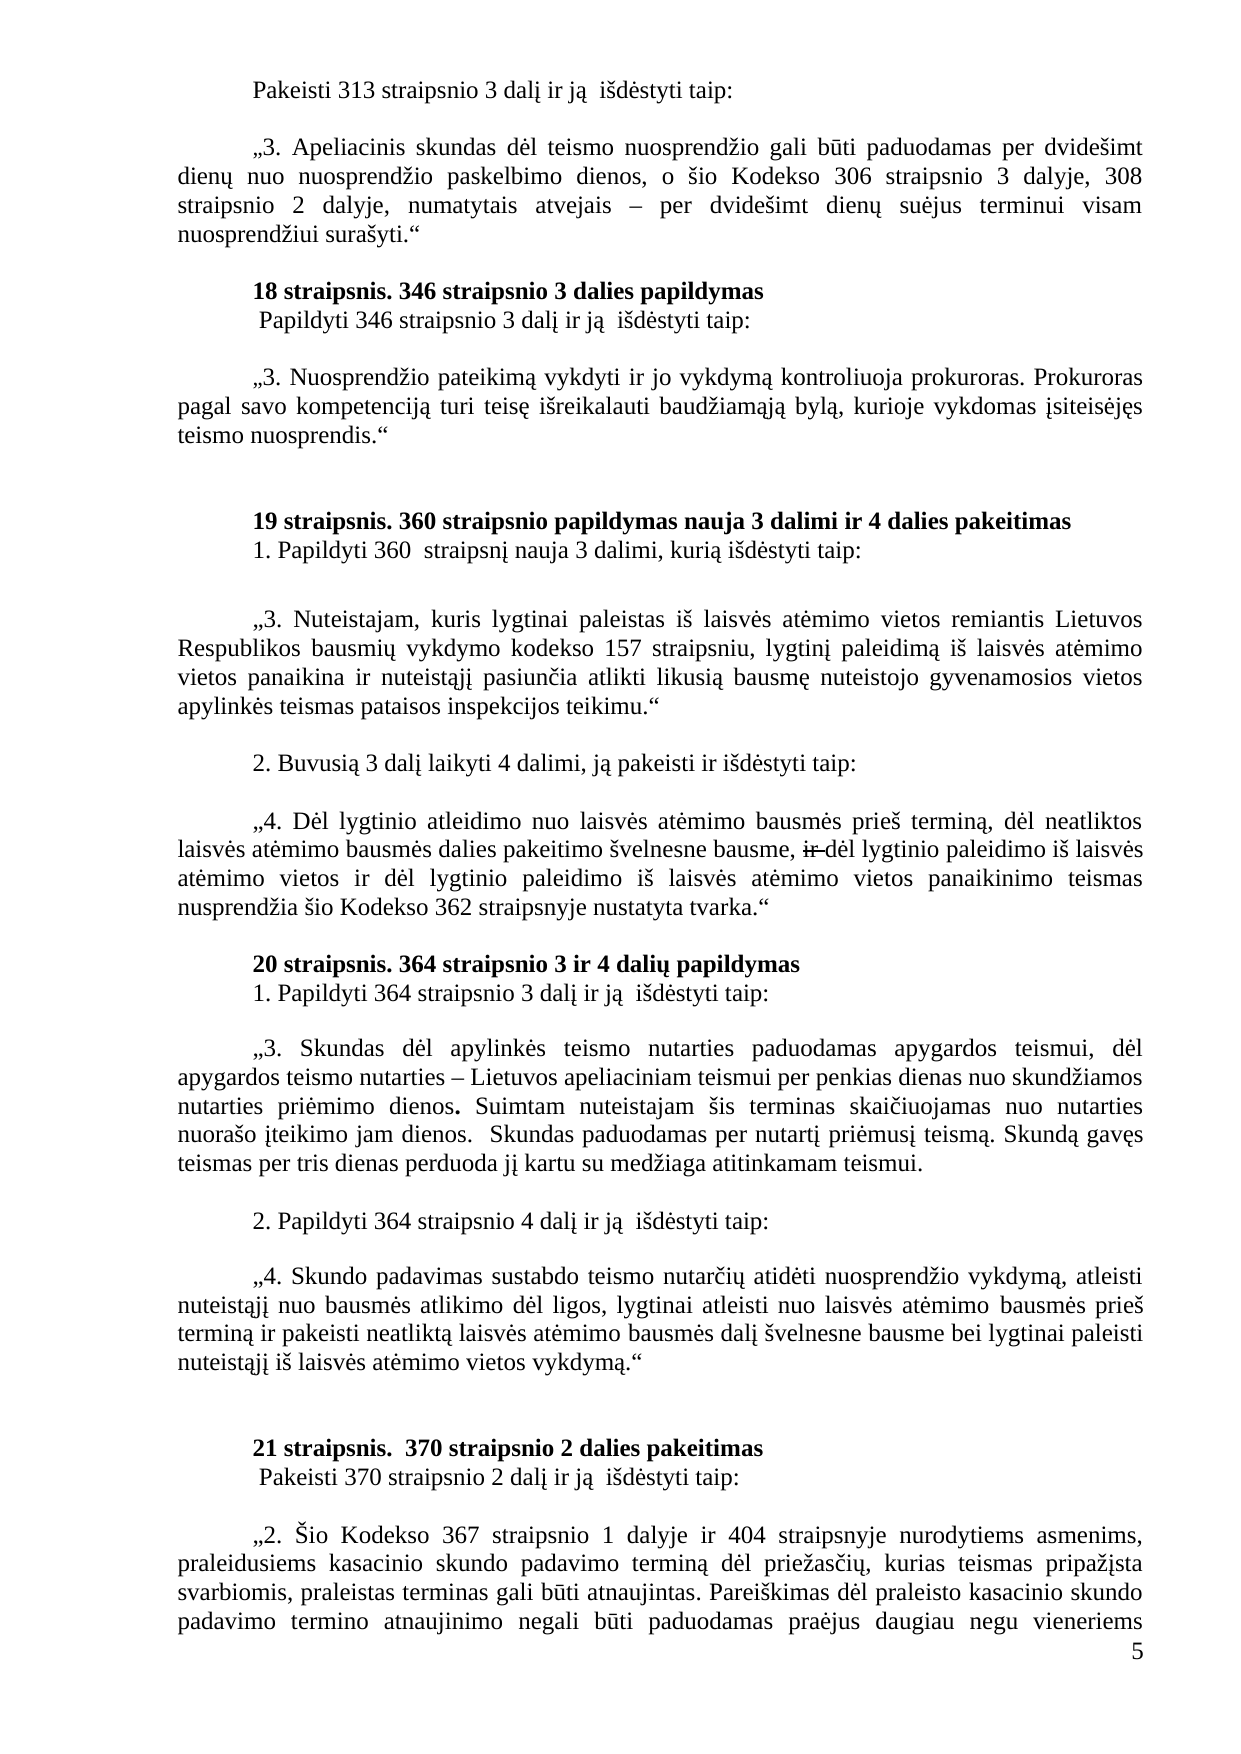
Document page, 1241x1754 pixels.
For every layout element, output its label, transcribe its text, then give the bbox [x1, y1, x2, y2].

text Pakeisti 313 straipsnio 3 dalį ir ją išdėstyti taip: [177, 75, 1144, 104]
text 2. Papildyti 364 straipsnio 4 dalį ir ją išdėstyti taip: [177, 1206, 1144, 1234]
text 2. Buvusią 3 dalį laikyti 4 dalimi, ją pakeisti ir išdėstyti taip: [177, 748, 1144, 777]
text „4. Skundo padavimas sustabdo teismo nutarčių atidėti nuosprendžio vykdymą, atleisti nuteistąjį nuo bausmės atlikimo dėl ligos, lygtinai atleisti nuo laisvės atėmimo bausmės prieš terminą ir pakeisti neatliktą laisvės atėmimo bausmės dalį švelnesne bausme bei lygtinai paleisti nuteistąjį iš laisvės atėmimo vietos vykdymą.“ [177, 1261, 1144, 1376]
text 18 straipsnis. 346 straipsnio 3 dalies papildymas [177, 276, 1144, 305]
text 20 straipsnis. 364 straipsnio 3 ir 4 dalių papildymas [177, 949, 1144, 978]
text 21 straipsnis. 370 straipsnio 2 dalies pakeitimas [177, 1433, 1144, 1462]
text „3. Nuosprendžio pateikimą vykdyti ir jo vykdymą kontroliuoja prokuroras. Prokuroras pagal savo kompetenciją turi teisę išreikalauti baudžiamąją bylą, kurioje vykdomas įsiteisėjęs teismo nuosprendis.“ [177, 362, 1144, 449]
text „3. Nuteistajam, kuris lygtinai paleistas iš laisvės atėmimo vietos remiantis Lietuvos Respublikos bausmių vykdymo kodekso 157 straipsniu, lygtinį paleidimą iš laisvės atėmimo vietos panaikina ir nuteistąjį pasiunčia atlikti likusią bausmę nuteistojo gyvenamosios vietos apylinkės teismas pataisos inspekcijos teikimu.“ [177, 604, 1144, 719]
text „3. Skundas dėl apylinkės teismo nutarties paduodamas apygardos teismui, dėl apygardos teismo nutarties – Lietuvos apeliaciniam teismui per penkias dienas nuo skundžiamos nutarties priėmimo dienos. Suimtam nuteistajam šis terminas skaičiuojamas nuo nutarties nuorašo įteikimo jam dienos. Skundas paduodamas per nutartį priėmusį teismą. Skundą gavęs teismas per tris dienas perduoda jį kartu su medžiaga atitinkamam teismui. [177, 1033, 1144, 1177]
text „3. Apeliacinis skundas dėl teismo nuosprendžio gali būti paduodamas per dvidešimt dienų nuo nuosprendžio paskelbimo dienos, o šio Kodekso 306 straipsnio 3 dalyje, 308 straipsnio 2 dalyje, numatytais atvejais – per dvidešimt dienų suėjus terminui visam nuosprendžiui surašyti.“ [177, 132, 1144, 247]
text Papildyti 346 straipsnio 3 dalį ir ją išdėstyti taip: [177, 305, 1144, 334]
text Pakeisti 370 straipsnio 2 dalį ir ją išdėstyti taip: [177, 1462, 1144, 1491]
text „4. Dėl lygtinio atleidimo nuo laisvės atėmimo bausmės prieš terminą, dėl neatliktos laisvės atėmimo bausmės dalies pakeitimo švelnesne bausme, ir dėl lygtinio paleidimo iš laisvės atėmimo vietos ir dėl lygtinio paleidimo iš laisvės atėmimo vietos panaikinimo teismas nusprendžia šio Kodekso 362 straipsnyje nustatyta tvarka.“ [177, 806, 1144, 921]
text 1. Papildyti 360 straipsnį nauja 3 dalimi, kurią išdėstyti taip: [177, 535, 1144, 564]
text 1. Papildyti 364 straipsnio 3 dalį ir ją išdėstyti taip: [177, 978, 1144, 1007]
text 19 straipsnis. 360 straipsnio papildymas nauja 3 dalimi ir 4 dalies pakeitimas [177, 506, 1144, 535]
text „2. Šio Kodekso 367 straipsnio 1 dalyje ir 404 straipsnyje nurodytiems asmenims, praleidusiems kasacinio skundo padavimo terminą dėl priežasčių, kurias teismas pripažįsta svarbiomis, praleistas terminas gali būti atnaujintas. Pareiškimas dėl praleisto kasacinio skundo padavimo termino atnaujinimo negali būti paduodamas praėjus daugiau negu vieneriems [177, 1520, 1144, 1635]
